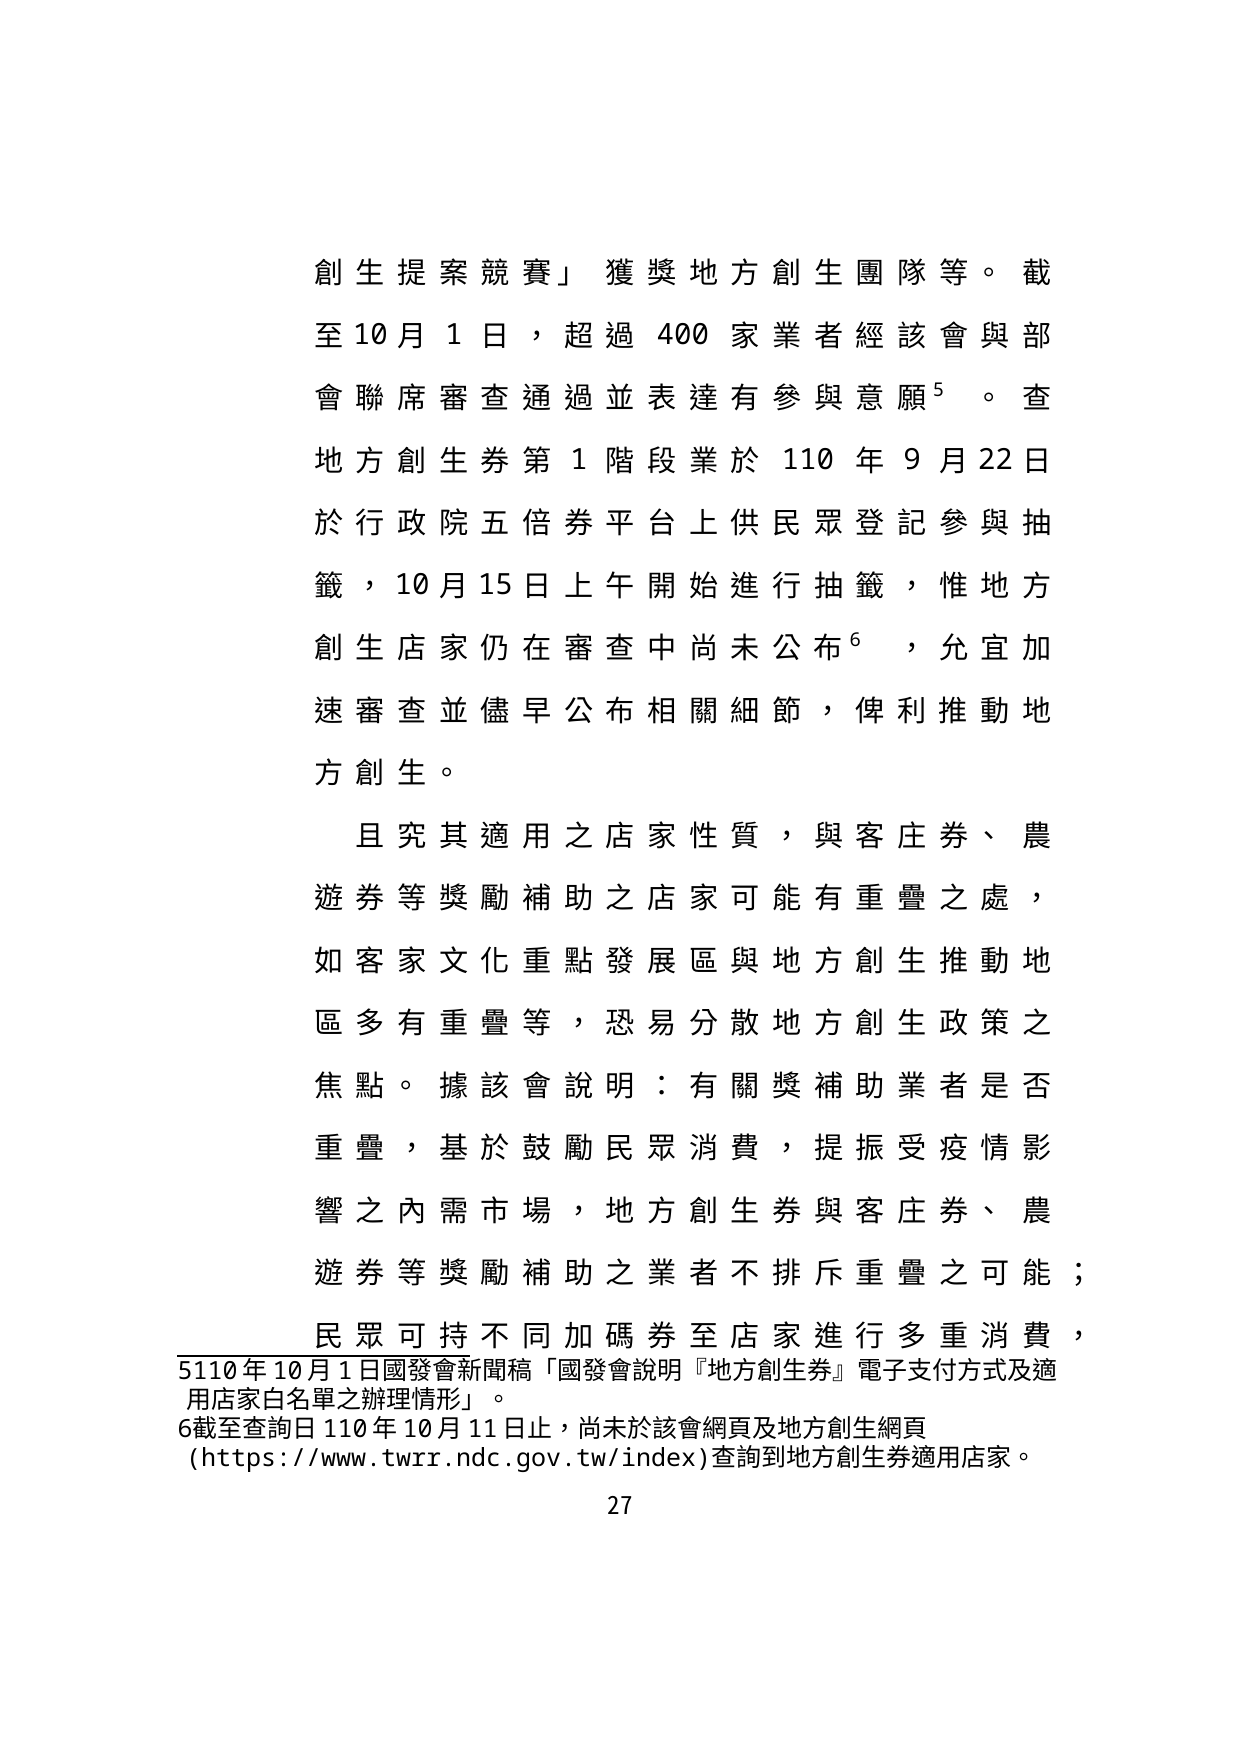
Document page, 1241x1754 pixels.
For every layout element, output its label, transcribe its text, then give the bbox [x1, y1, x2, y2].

text 且究其適用之店家性質，與客庄券、農遊券等獎勵補助之店家可能有重疊之處，如客家文化重點發展區與地方創生推動地區多有重疊等，恐易分散地方創生政策之焦點。據該會說明：有關獎補助業者是否重疊，基於鼓勵民眾消費，提振受疫情影響之內需市場，地方創生券與客庄券、農遊券等獎勵補助之業者不排斥重疊之可能；民眾可持不同加碼券至店家進行多重消費，但每筆交易只能使用單一加碼券消費，預計透過多重加碼，將有助刺激民間消費。 [271, 792, 1058, 1354]
text 110年10月1日國發會新聞稿「國發會說明『地方創生券』電子支付方式及適用店家白名單之辦理情形」。 [177, 1356, 1063, 1414]
text 國發會考量地方創生券之額度為2億元，適用店家預計納入1,000家地方創生店家。該會辦理工作包括適用店家審查、徵詢意願及輔導店家建置台灣Pay支援系統等相關作業，目前名單以部會推薦為主，並需經小組審查，推薦原則以：在地蹲點經營三年以上之實體店家、業務性質符合地方創生國家戰略精神、整體符合永續性、公益性及在地共好性；目前通過審查者有相關部會推動地方創生政策有關計畫之店家、及獲本會地方創生會報工作會議通過之民間地方創生事業、地方創生青年培力工作站入圍決選提案單位、「企業CSR X地方創生提案競賽」獲獎地方創生團隊等。截至10月1日，超過400家業者經該會與部會聯席審查通過並表達有參與意願。查地方創生券第1階段業於110年9月22日於行政院五倍券平台上供民眾登記參與抽籤，10月15日上午開始進行抽籤，惟地方創生店家仍在審查中尚未公布，允宜加速審查並儘早公布相關細節，俾利推動地方創生。 [271, 229, 1058, 792]
text 截至查詢日110年10月11日止，尚未於該會網頁及地方創生網頁(https://www.twrr.ndc.gov.tw/index)查詢到地方創生券適用店家。 [177, 1414, 1063, 1473]
